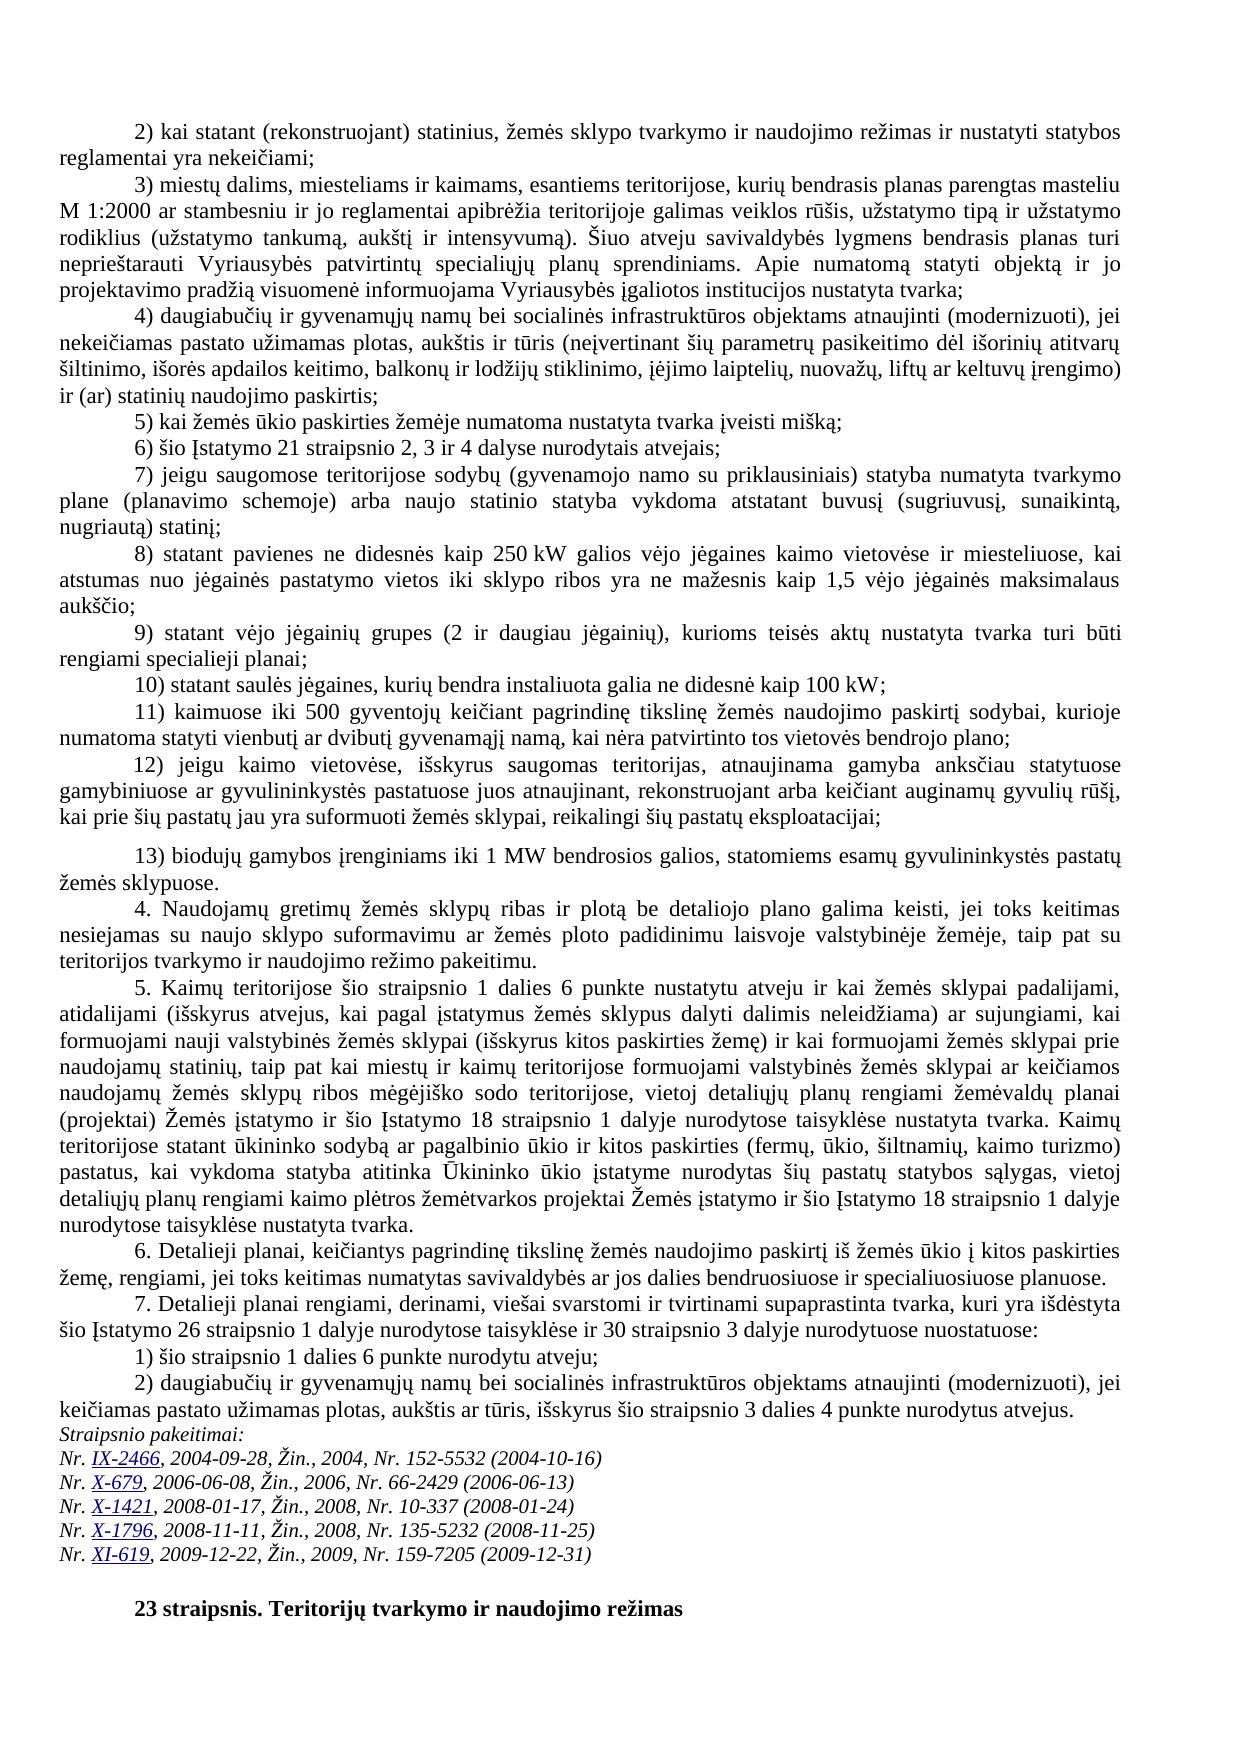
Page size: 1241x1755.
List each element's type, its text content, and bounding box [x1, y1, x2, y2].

text 2) daugiabučių ir gyvenamųjų namų bei socialinės infrastruktūros objektams atnaujinti (modernizuoti), jei keičiamas pastato užimamas plotas, aukštis ar tūris, išskyrus šio straipsnio 3 dalies 4 punkte nurodytus atvejus. [59, 1369, 1122, 1422]
text Nr. X-1796, 2008-11-11, Žin., 2008, Nr. 135-5232 (2008-11-25) [59, 1518, 1122, 1542]
text Straipsnio pakeitimai: [59, 1422, 1122, 1446]
text 3) miestų dalims, miesteliams ir kaimams, esantiems teritorijose, kurių bendrasis planas parengtas masteliu M 1:2000 ar stambesniu ir jo reglamentai apibrėžia teritorijoje galimas veiklos rūšis, užstatymo tipą ir užstatymo rodiklius (užstatymo tankumą, aukštį ir intensyvumą). Šiuo atveju savivaldybės lygmens bendrasis planas turi neprieštarauti Vyriausybės patvirtintų specialiųjų planų sprendiniams. Apie numatomą statyti objektą ir jo projektavimo pradžią visuomenė informuojama Vyriausybės įgaliotos institucijos nustatyta tvarka; [59, 171, 1122, 303]
text 1) šio straipsnio 1 dalies 6 punkte nurodytu atveju; [59, 1343, 1122, 1369]
text 6. Detalieji planai, keičiantys pagrindinę tikslinę žemės naudojimo paskirtį iš žemės ūkio į kitos paskirties žemę, rengiami, jei toks keitimas numatytas savivaldybės ar jos dalies bendruosiuose ir specialiuosiuose planuose. [59, 1237, 1122, 1290]
text Nr. X-679, 2006-06-08, Žin., 2006, Nr. 66-2429 (2006-06-13) [59, 1470, 1122, 1494]
text Nr. XI-619, 2009-12-22, Žin., 2009, Nr. 159-7205 (2009-12-31) [59, 1542, 1122, 1566]
text 13) biodujų gamybos įrenginiams iki 1 MW bendrosios galios, statomiems esamų gyvulininkystės pastatų žemės sklypuose. [59, 842, 1122, 895]
text Nr. IX-2466, 2004-09-28, Žin., 2004, Nr. 152-5532 (2004-10-16) [59, 1446, 1122, 1470]
text 5) kai žemės ūkio paskirties žemėje numatoma nustatyta tvarka įveisti mišką; [59, 408, 1122, 434]
text Nr. X-1421, 2008-01-17, Žin., 2008, Nr. 10-337 (2008-01-24) [59, 1494, 1122, 1518]
text 4. Naudojamų gretimų žemės sklypų ribas ir plotą be detaliojo plano galima keisti, jei toks keitimas nesiejamas su naujo sklypo suformavimu ar žemės ploto padidinimu laisvoje valstybinėje žemėje, taip pat su teritorijos tvarkymo ir naudojimo režimo pakeitimu. [59, 895, 1122, 974]
text 10) statant saulės jėgaines, kurių bendra instaliuota galia ne didesnė kaip 100 kW; [59, 672, 1122, 698]
text 2) kai statant (rekonstruojant) statinius, žemės sklypo tvarkymo ir naudojimo režimas ir nustatyti statybos reglamentai yra nekeičiami; [59, 118, 1122, 171]
text 7) jeigu saugomose teritorijose sodybų (gyvenamojo namo su priklausiniais) statyba numatyta tvarkymo plane (planavimo schemoje) arba naujo statinio statyba vykdoma atstatant buvusį (sugriuvusį, sunaikintą, nugriautą) statinį; [59, 461, 1122, 540]
text 11) kaimuose iki 500 gyventojų keičiant pagrindinę tikslinę žemės naudojimo paskirtį sodybai, kurioje numatoma statyti vienbutį ar dvibutį gyvenamąjį namą, kai nėra patvirtinto tos vietovės bendrojo plano; [59, 698, 1122, 751]
text 9) statant vėjo jėgainių grupes (2 ir daugiau jėgainių), kurioms teisės aktų nustatyta tvarka turi būti rengiami specialieji planai; [59, 619, 1122, 672]
text 8) statant pavienes ne didesnės kaip 250 kW galios vėjo jėgaines kaimo vietovėse ir miesteliuose, kai atstumas nuo jėgainės pastatymo vietos iki sklypo ribos yra ne mažesnis kaip 1,5 vėjo jėgainės maksimalaus aukščio; [59, 540, 1122, 619]
text 4) daugiabučių ir gyvenamųjų namų bei socialinės infrastruktūros objektams atnaujinti (modernizuoti), jei nekeičiamas pastato užimamas plotas, aukštis ir tūris (neįvertinant šių parametrų pasikeitimo dėl išorinių atitvarų šiltinimo, išorės apdailos keitimo, balkonų ir lodžijų stiklinimo, įėjimo laiptelių, nuovažų, liftų ar keltuvų įrengimo) ir (ar) statinių naudojimo paskirtis; [59, 303, 1122, 408]
text 12) jeigu kaimo vietovėse, išskyrus saugomas teritorijas, atnaujinama gamyba anksčiau statytuose gamybiniuose ar gyvulininkystės pastatuose juos atnaujinant, rekonstruojant arba keičiant auginamų gyvulių rūšį, kai prie šių pastatų jau yra suformuoti žemės sklypai, reikalingi šių pastatų eksploatacijai; [59, 751, 1122, 830]
text 23 straipsnis. Teritorijų tvarkymo ir naudojimo režimas [59, 1595, 1122, 1621]
text 6) šio Įstatymo 21 straipsnio 2, 3 ir 4 dalyse nurodytais atvejais; [59, 434, 1122, 461]
text 7. Detalieji planai rengiami, derinami, viešai svarstomi ir tvirtinami supaprastinta tvarka, kuri yra išdėstyta šio Įstatymo 26 straipsnio 1 dalyje nurodytose taisyklėse ir 30 straipsnio 3 dalyje nurodytuose nuostatuose: [59, 1290, 1122, 1343]
text 5. Kaimų teritorijose šio straipsnio 1 dalies 6 punkte nustatytu atveju ir kai žemės sklypai padalijami, atidalijami (išskyrus atvejus, kai pagal įstatymus žemės sklypus dalyti dalimis neleidžiama) ar sujungiami, kai formuojami nauji valstybinės žemės sklypai (išskyrus kitos paskirties žemę) ir kai formuojami žemės sklypai prie naudojamų statinių, taip pat kai miestų ir kaimų teritorijose formuojami valstybinės žemės sklypai ar keičiamos naudojamų žemės sklypų ribos mėgėjiško sodo teritorijose, vietoj detaliųjų planų rengiami žemėvaldų planai (projektai) Žemės įstatymo ir šio Įstatymo 18 straipsnio 1 dalyje nurodytose taisyklėse nustatyta tvarka. Kaimų teritorijose statant ūkininko sodybą ar pagalbinio ūkio ir kitos paskirties (fermų, ūkio, šiltnamių, kaimo turizmo) pastatus, kai vykdoma statyba atitinka Ūkininko ūkio įstatyme nurodytas šių pastatų statybos sąlygas, vietoj detaliųjų planų rengiami kaimo plėtros žemėtvarkos projektai Žemės įstatymo ir šio Įstatymo 18 straipsnio 1 dalyje nurodytose taisyklėse nustatyta tvarka. [59, 974, 1122, 1237]
